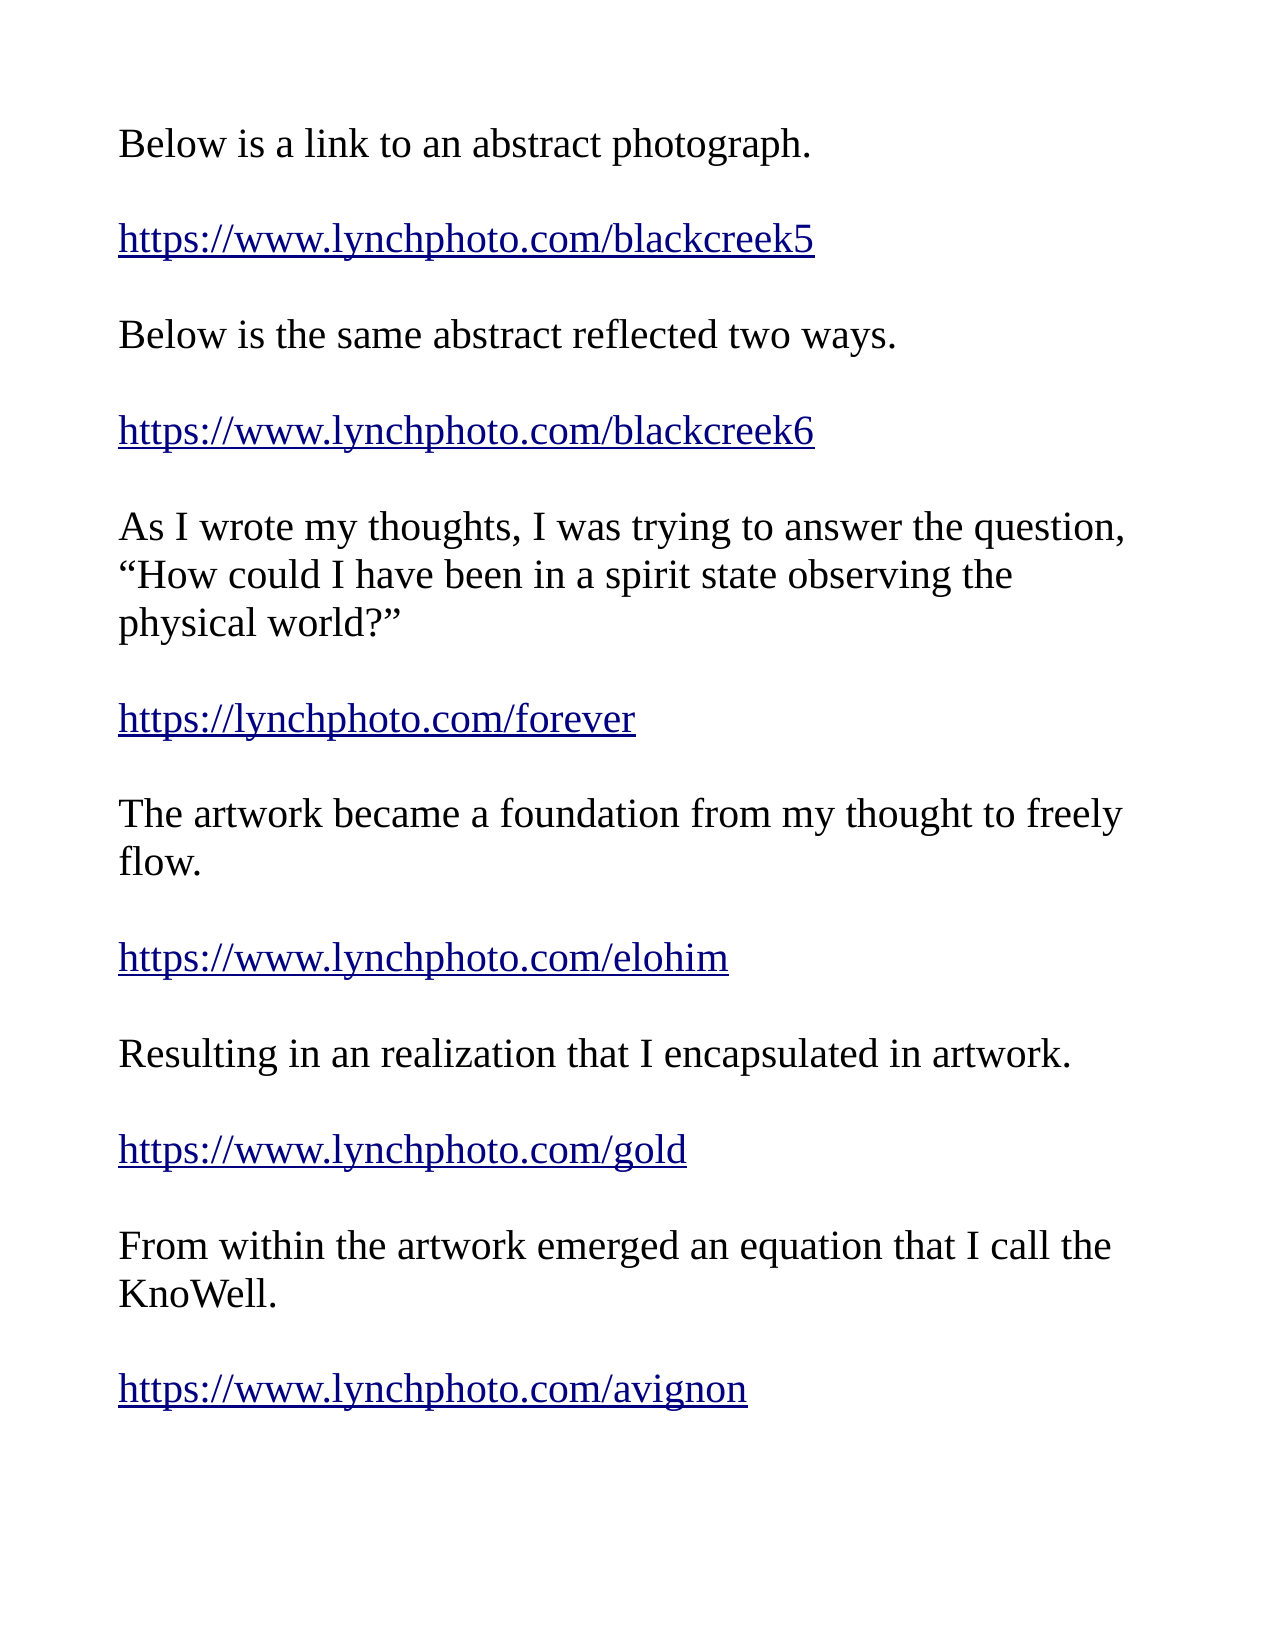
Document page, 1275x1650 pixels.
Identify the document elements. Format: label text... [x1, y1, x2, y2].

text From within the artwork emerged an equation that I call the KnoWell. [118, 1220, 1157, 1316]
text Resulting in an realization that I encapsulated in artwork. https://www.lynchphoto.com/gold [118, 1028, 1157, 1172]
text As I wrote my thoughts, I was trying to answer the question, “How could I have been in a spirit state observing the physical world?” [118, 501, 1157, 645]
text https://www.lynchphoto.com/blackcreek5 [118, 214, 1157, 262]
text https://www.lynchphoto.com/avignon [118, 1364, 1157, 1412]
text Below is the same abstract reflected two ways. https://www.lynchphoto.com/blackcreek6 [118, 310, 1157, 453]
text Below is a link to an abstract photograph. [118, 118, 1157, 166]
text https://lynchphoto.com/forever [118, 693, 1157, 741]
text The artwork became a foundation from my thought to freely flow. https://www.lynchphoto.com/elohim [118, 789, 1157, 981]
